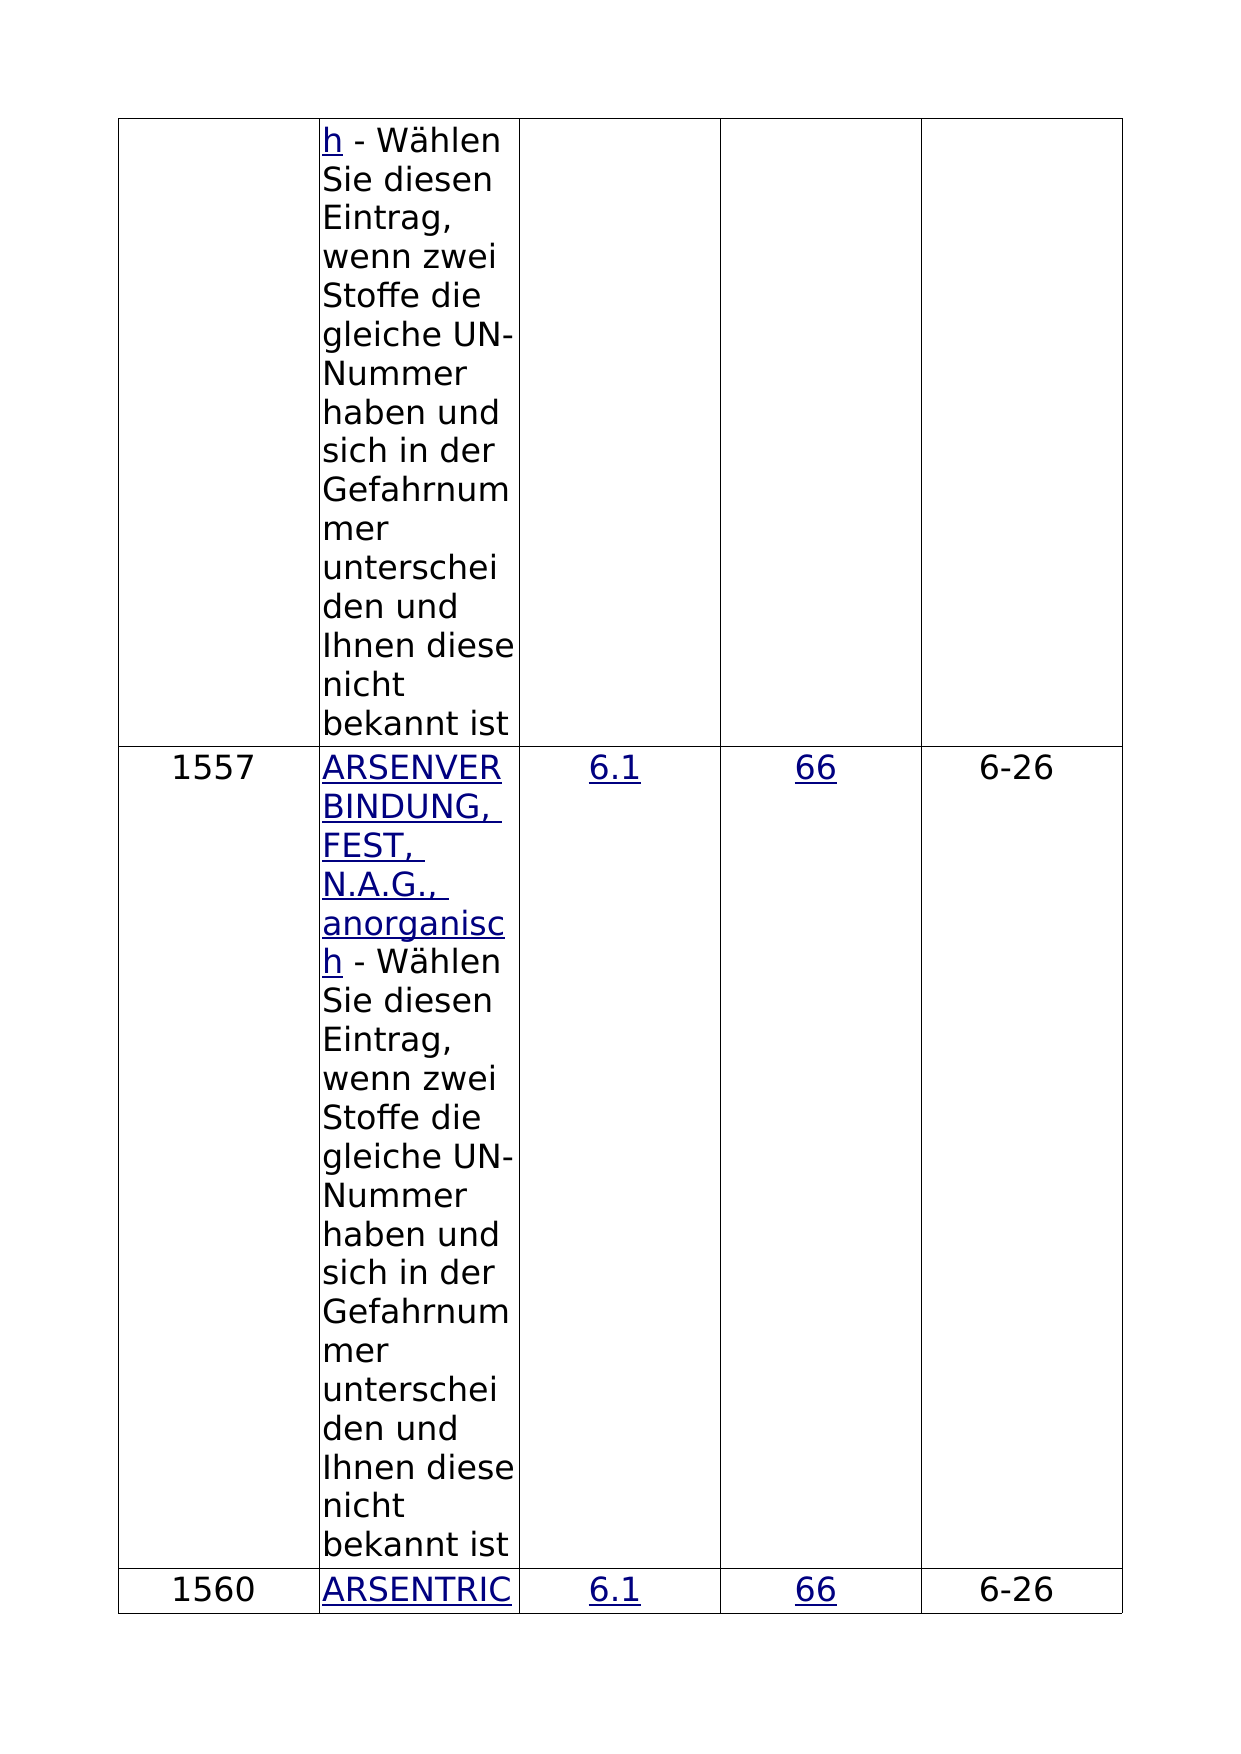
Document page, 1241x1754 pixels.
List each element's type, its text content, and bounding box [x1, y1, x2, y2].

table_cell 6-26 [922, 1569, 1122, 1612]
table_cell [721, 119, 921, 746]
table_cell ARSENVERBINDUNG, FEST, N.A.G., anorganisch - Wählen Sie diesen Eintrag, wenn zwei Stoffe die gleiche UN-Nummer haben und sich in der Gefahrnummer unterscheiden und Ihnen diese nicht bekannt ist [320, 747, 519, 1568]
table_cell 66 [721, 1569, 921, 1612]
table_cell [520, 119, 720, 746]
table_cell [922, 119, 1122, 746]
table_cell 1560 [119, 1569, 319, 1612]
table_cell 6-26 [922, 747, 1122, 1568]
table_cell 6.1 [520, 747, 720, 1568]
table_cell 66 [721, 747, 921, 1568]
table_cell 6.1 [520, 1569, 720, 1612]
table_cell 1557 [119, 747, 319, 1568]
table_cell h - Wählen Sie diesen Eintrag, wenn zwei Stoffe die gleiche UN-Nummer haben und sich in der Gefahrnummer unterscheiden und Ihnen diese nicht bekannt ist [320, 119, 519, 746]
table_cell [119, 119, 319, 746]
table_cell ARSENTRIC [320, 1569, 519, 1612]
